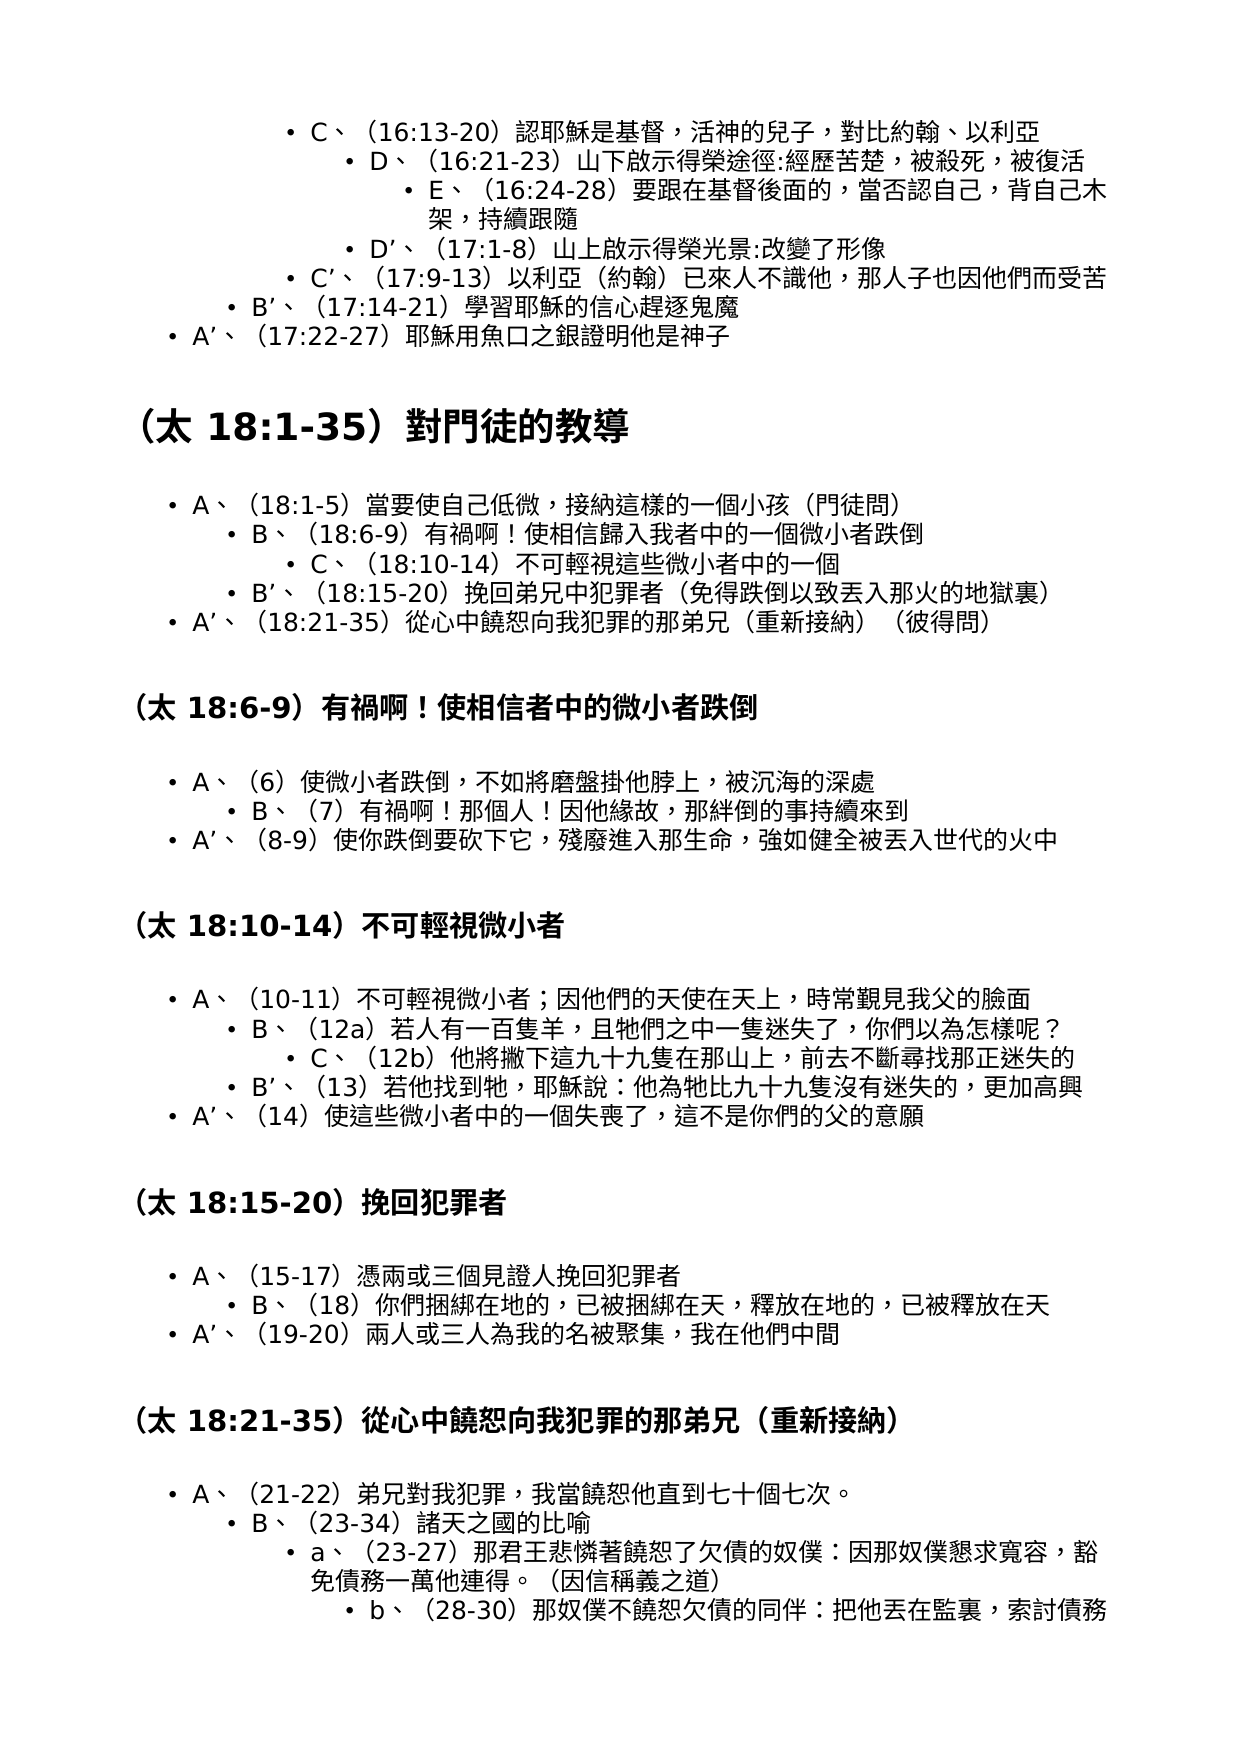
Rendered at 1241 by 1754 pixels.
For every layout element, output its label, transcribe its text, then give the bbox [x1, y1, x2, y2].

list B、（18）你們捆綁在地的，已被捆綁在天，釋放在地的，已被釋放在天 [236, 1291, 1122, 1320]
subtitle （太 18:1-35）對門徒的教導 [118, 406, 1122, 449]
list A’、（17:22-27）耶穌用魚口之銀證明他是神子 [177, 322, 1122, 351]
list C、（18:10-14）不可輕視這些微小者中的一個 [295, 550, 1122, 579]
list A’、（18:21-35）從心中饒恕向我犯罪的那弟兄（重新接納）（彼得問） [177, 608, 1122, 637]
list D’、（17:1-8）山上啟示得榮光景:改變了形像 [354, 235, 1122, 264]
list A、（15-17）憑兩或三個見證人挽回犯罪者 [177, 1262, 1122, 1291]
list C、（12b）他將撇下這九十九隻在那山上，前去不斷尋找那正迷失的 [295, 1044, 1122, 1073]
list C’、（17:9-13）以利亞（約翰）已來人不識他，那人子也因他們而受苦 [295, 264, 1122, 293]
subtitle （太 18:10-14）不可輕視微小者 [118, 910, 1122, 944]
subtitle （太 18:15-20）挽回犯罪者 [118, 1186, 1122, 1220]
list A、（18:1-5）當要使自己低微，接納這樣的一個小孩（門徒問） [177, 492, 1122, 521]
list b、（28-30）那奴僕不饒恕欠債的同伴：把他丟在監裏，索討債務 [354, 1597, 1122, 1626]
list A’、（14）使這些微小者中的一個失喪了，這不是你們的父的意願 [177, 1102, 1122, 1132]
list B、（18:6-9）有禍啊！使相信歸入我者中的一個微小者跌倒 [236, 521, 1122, 550]
list A’、（8-9）使你跌倒要砍下它，殘廢進入那生命，強如健全被丟入世代的火中 [177, 826, 1122, 855]
list A’、（19-20）兩人或三人為我的名被聚集，我在他們中間 [177, 1320, 1122, 1349]
subtitle （太 18:21-35）從心中饒恕向我犯罪的那弟兄（重新接納） [118, 1404, 1122, 1438]
list B’、（18:15-20）挽回弟兄中犯罪者（免得跌倒以致丟入那火的地獄裏） [236, 579, 1122, 608]
list A、（6）使微小者跌倒，不如將磨盤掛他脖上，被沉海的深處 [177, 768, 1122, 797]
list A、（21-22）弟兄對我犯罪，我當饒恕他直到七十個七次。 [177, 1480, 1122, 1509]
list B’、（17:14-21）學習耶穌的信心趕逐鬼魔 [236, 293, 1122, 322]
list E、（16:24-28）要跟在基督後面的，當否認自己，背自己木架，持續跟隨 [413, 176, 1122, 235]
list D、（16:21-23）山下啟示得榮途徑:經歷苦楚，被殺死，被復活 [354, 147, 1122, 176]
list B、（7）有禍啊！那個人！因他緣故，那絆倒的事持續來到 [236, 797, 1122, 826]
list B’、（13）若他找到牠，耶穌說：他為牠比九十九隻沒有迷失的，更加高興 [236, 1073, 1122, 1102]
list C、（16:13-20）認耶穌是基督，活神的兒子，對比約翰、以利亞 [295, 118, 1122, 147]
subtitle （太 18:6-9）有禍啊！使相信者中的微小者跌倒 [118, 692, 1122, 726]
list A、（10-11）不可輕視微小者；因他們的天使在天上，時常覲見我父的臉面 [177, 986, 1122, 1015]
list a、（23-27）那君王悲憐著饒恕了欠債的奴僕：因那奴僕懇求寬容，豁免債務一萬他連得。（因信稱義之道） [295, 1538, 1122, 1597]
list B、（12a）若人有一百隻羊，且牠們之中一隻迷失了，你們以為怎樣呢？ [236, 1015, 1122, 1044]
list B、（23-34）諸天之國的比喻 [236, 1509, 1122, 1538]
